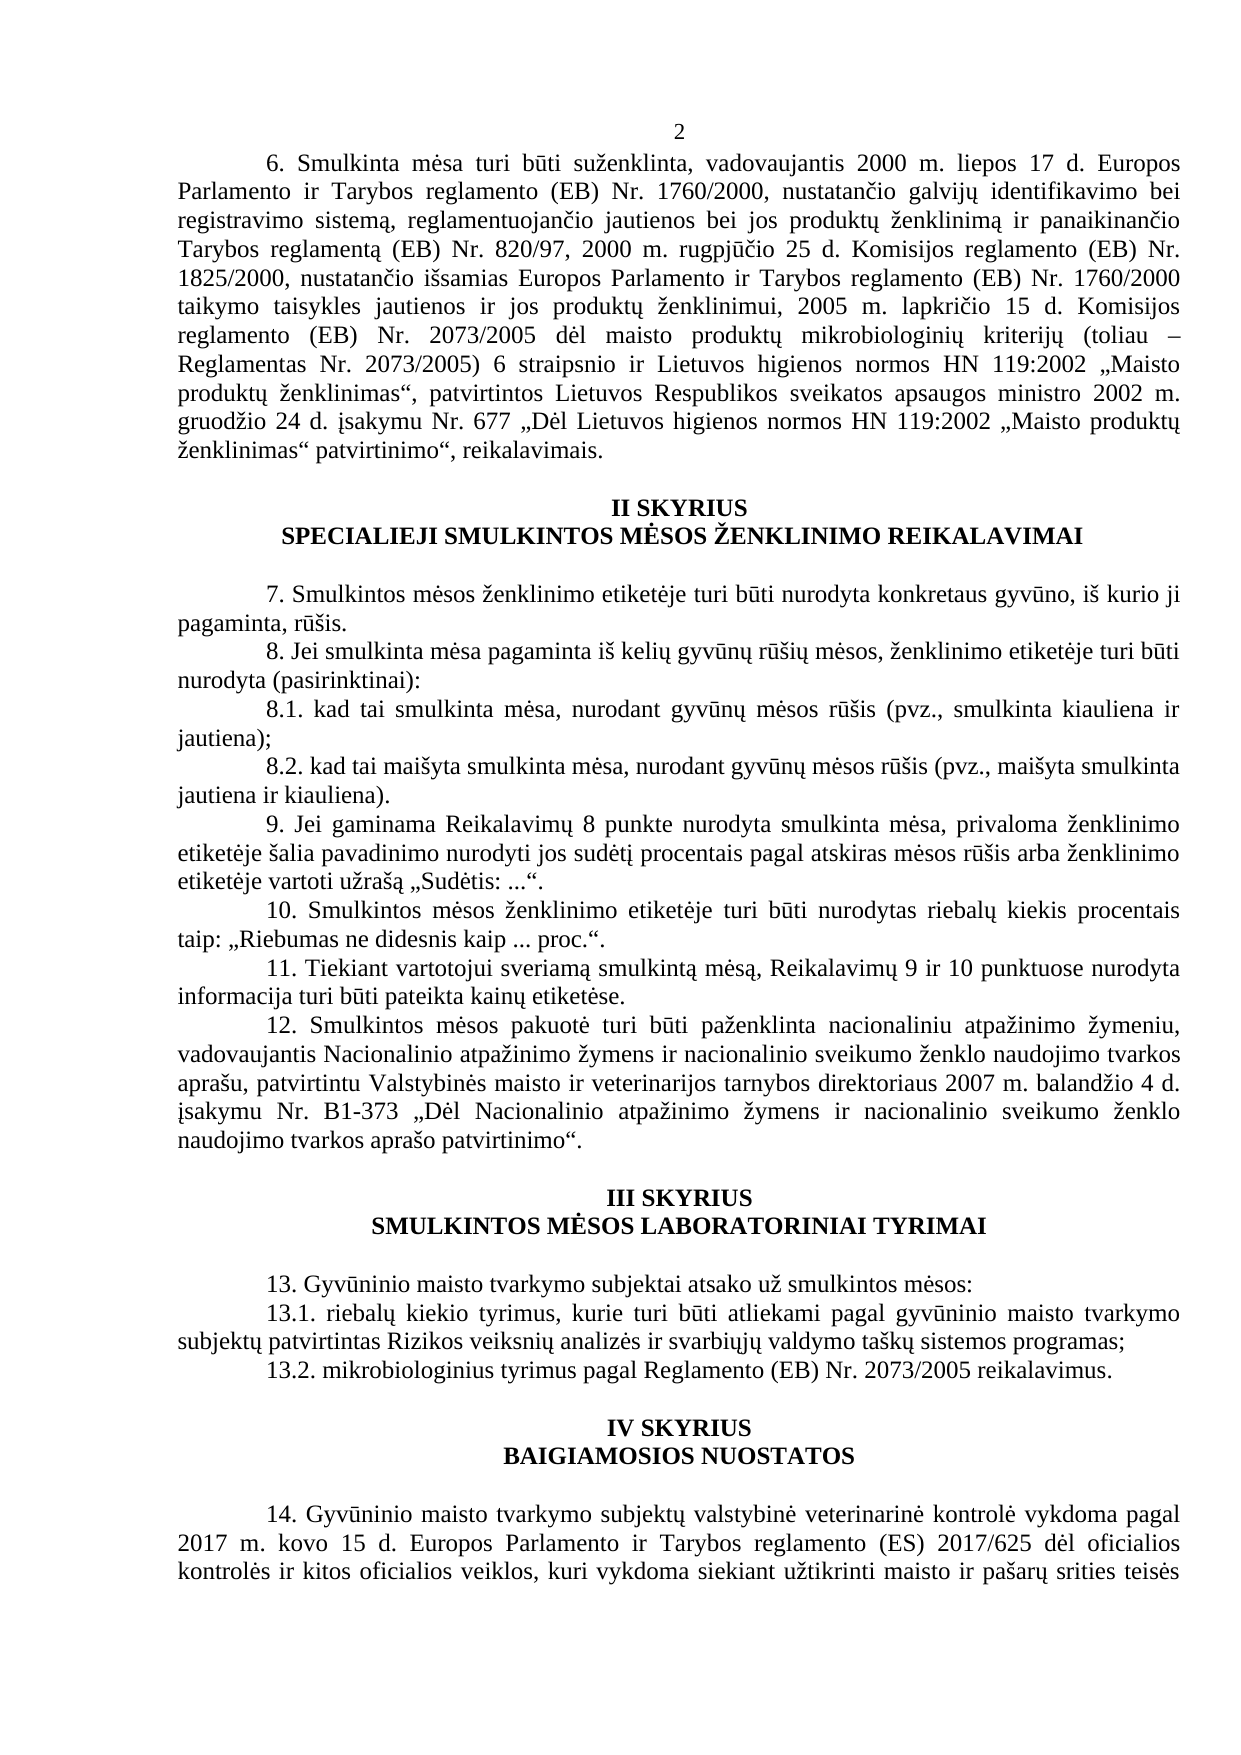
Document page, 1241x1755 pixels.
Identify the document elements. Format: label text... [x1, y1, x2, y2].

text 6. Smulkinta mėsa turi būti suženklinta, vadovaujantis 2000 m. liepos 17 d. Europos Parlamento ir Tarybos reglamento (EB) Nr. 1760/2000, nustatančio galvijų identifikavimo bei registravimo sistemą, reglamentuojančio jautienos bei jos produktų ženklinimą ir panaikinančio Tarybos reglamentą (EB) Nr. 820/97, 2000 m. rugpjūčio 25 d. Komisijos reglamento (EB) Nr. 1825/2000, nustatančio išsamias Europos Parlamento ir Tarybos reglamento (EB) Nr. 1760/2000 taikymo taisykles jautienos ir jos produktų ženklinimui, 2005 m. lapkričio 15 d. Komisijos reglamento (EB) Nr. 2073/2005 dėl maisto produktų mikrobiologinių kriterijų (toliau – Reglamentas Nr. 2073/2005) 6 straipsnio ir Lietuvos higienos normos HN 119:2002 „Maisto produktų ženklinimas“, patvirtintos Lietuvos Respublikos sveikatos apsaugos ministro 2002 m. gruodžio 24 d. įsakymu Nr. 677 „Dėl Lietuvos higienos normos HN 119:2002 „Maisto produktų ženklinimas“ patvirtinimo“, reikalavimais. [177, 148, 1181, 464]
text 13. Gyvūninio maisto tvarkymo subjektai atsako už smulkintos mėsos: [177, 1269, 1181, 1298]
text 13.1. riebalų kiekio tyrimus, kurie turi būti atliekami pagal gyvūninio maisto tvarkymo subjektų patvirtintas Rizikos veiksnių analizės ir svarbiųjų valdymo taškų sistemos programas; [177, 1298, 1181, 1355]
text SPECIALIEJI SMULKINTOS MĖSOS ŽENKLINIMO REIKALAVIMAI [177, 521, 1181, 550]
text 8.1. kad tai smulkinta mėsa, nurodant gyvūnų mėsos rūšis (pvz., smulkinta kiauliena ir jautiena); [177, 694, 1181, 751]
text 8.2. kad tai maišyta smulkinta mėsa, nurodant gyvūnų mėsos rūšis (pvz., maišyta smulkinta jautiena ir kiauliena). [177, 751, 1181, 809]
text II SKYRIUS [177, 493, 1181, 521]
text 11. Tiekiant vartotojui sveriamą smulkintą mėsą, Reikalavimų 9 ir 10 punktuose nurodyta informacija turi būti pateikta kainų etiketėse. [177, 953, 1181, 1010]
text 8. Jei smulkinta mėsa pagaminta iš kelių gyvūnų rūšių mėsos, ženklinimo etiketėje turi būti nurodyta (pasirinktinai): [177, 636, 1181, 694]
text 14. Gyvūninio maisto tvarkymo subjektų valstybinė veterinarinė kontrolė vykdoma pagal 2017 m. kovo 15 d. Europos Parlamento ir Tarybos reglamento (ES) 2017/625 dėl oficialios kontrolės ir kitos oficialios veiklos, kuri vykdoma siekiant užtikrinti maisto ir pašarų srities teisės [177, 1499, 1181, 1585]
text III SKYRIUS [177, 1183, 1181, 1211]
text 9. Jei gaminama Reikalavimų 8 punkte nurodyta smulkinta mėsa, privaloma ženklinimo etiketėje šalia pavadinimo nurodyti jos sudėtį procentais pagal atskiras mėsos rūšis arba ženklinimo etiketėje vartoti užrašą „Sudėtis: ...“. [177, 809, 1181, 895]
text 12. Smulkintos mėsos pakuotė turi būti paženklinta nacionaliniu atpažinimo žymeniu, vadovaujantis Nacionalinio atpažinimo žymens ir nacionalinio sveikumo ženklo naudojimo tvarkos aprašu, patvirtintu Valstybinės maisto ir veterinarijos tarnybos direktoriaus 2007 m. balandžio 4 d. įsakymu Nr. B1-373 „Dėl Nacionalinio atpažinimo žymens ir nacionalinio sveikumo ženklo naudojimo tvarkos aprašo patvirtinimo“. [177, 1010, 1181, 1154]
text SMULKINTOS MĖSOS LABORATORINIAI TYRIMAI [177, 1211, 1181, 1240]
text IV SKYRIUS [177, 1413, 1181, 1441]
text 13.2. mikrobiologinius tyrimus pagal Reglamento (EB) Nr. 2073/2005 reikalavimus. [177, 1355, 1181, 1384]
text 10. Smulkintos mėsos ženklinimo etiketėje turi būti nurodytas riebalų kiekis procentais taip: „Riebumas ne didesnis kaip ... proc.“. [177, 895, 1181, 953]
text BAIGIAMOSIOS NUOSTATOS [177, 1441, 1181, 1470]
text 7. Smulkintos mėsos ženklinimo etiketėje turi būti nurodyta konkretaus gyvūno, iš kurio ji pagaminta, rūšis. [177, 579, 1181, 636]
